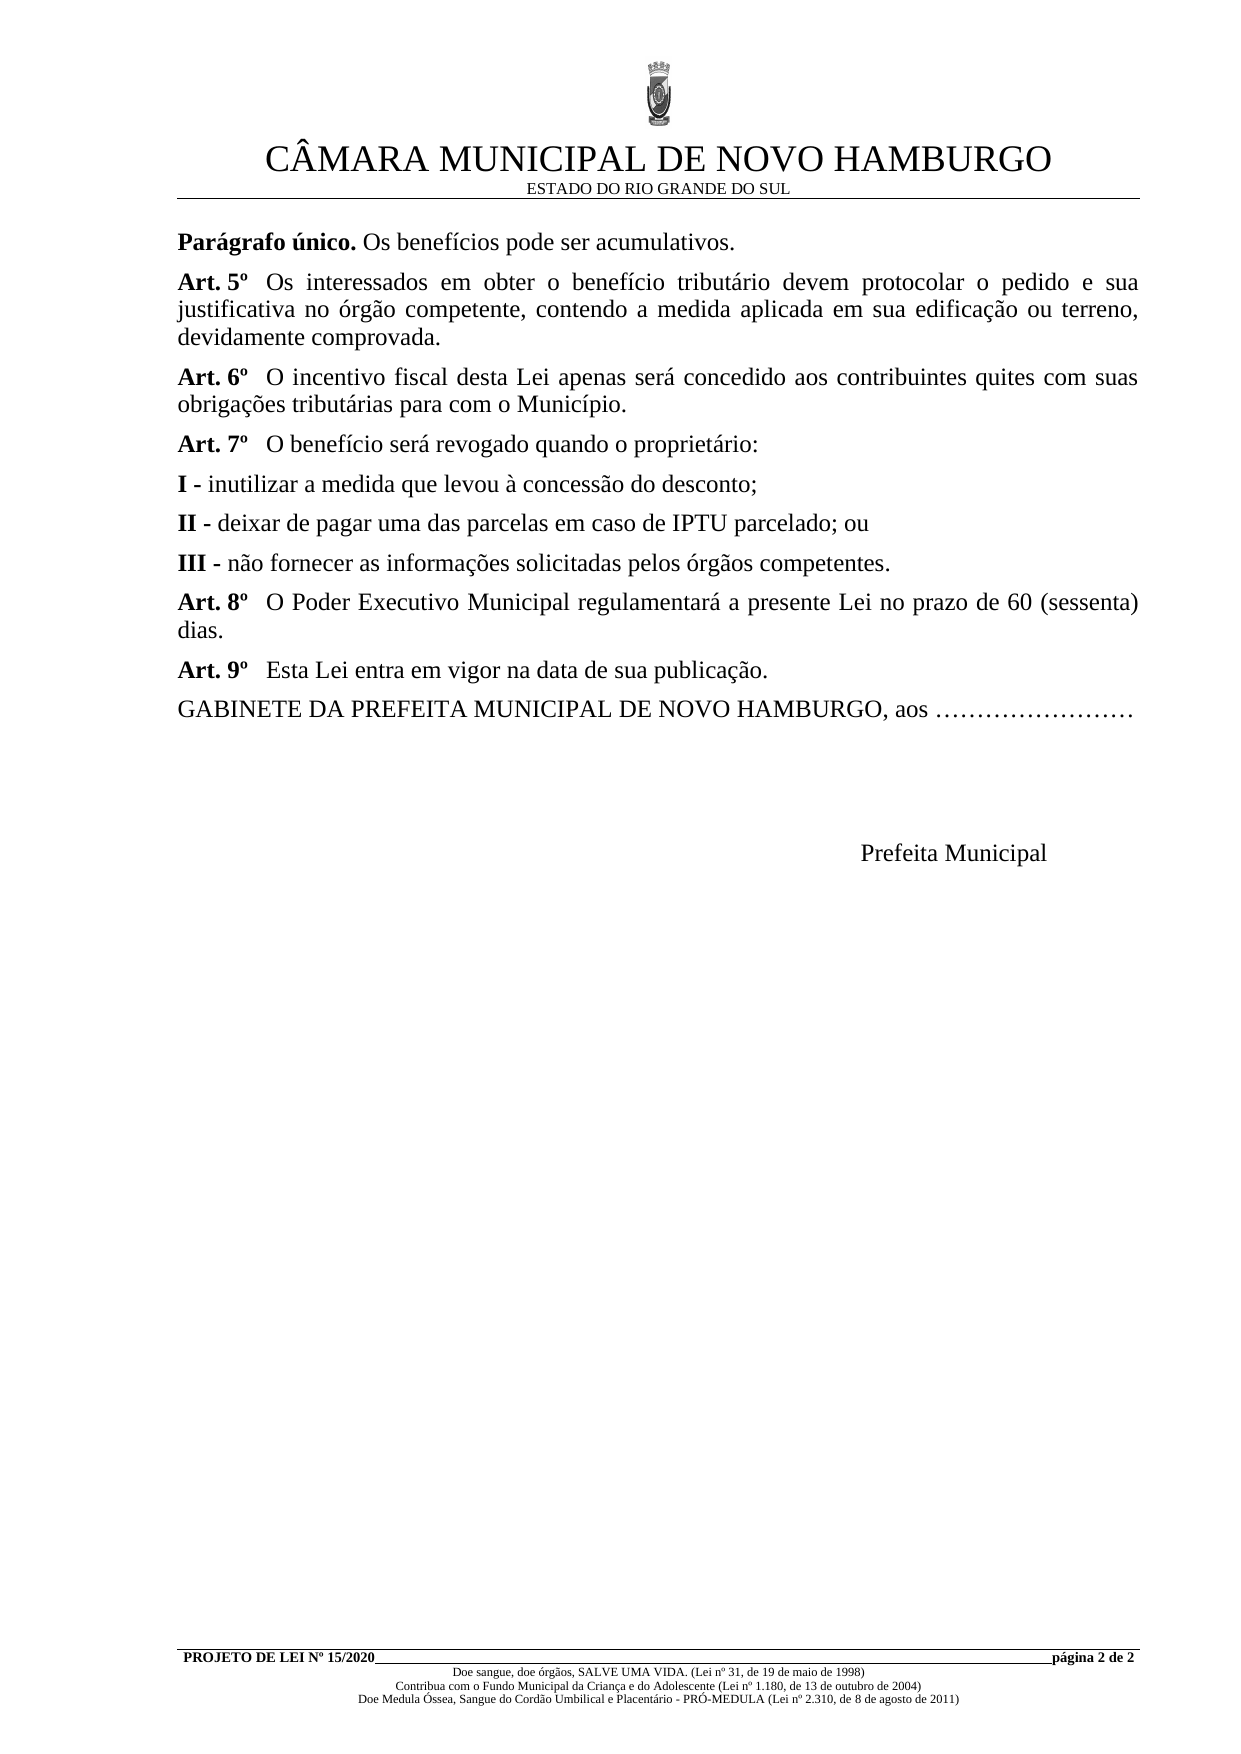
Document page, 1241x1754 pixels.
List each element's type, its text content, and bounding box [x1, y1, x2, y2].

text II - deixar de pagar uma das parcelas em caso de IPTU parcelado; ou [177, 509, 1140, 537]
text Art. 5º Os interessados em obter o benefício tributário devem protocolar o pedido e sua justificativa no órgão competente, contendo a medida aplicada em sua edificação ou terreno, devidamente comprovada. [177, 268, 1140, 351]
text III - não fornecer as informações solicitadas pelos órgãos competentes. [177, 549, 1140, 577]
text Art. 7º O benefício será revogado quando o proprietário: [177, 430, 1140, 458]
text Art. 8º O Poder Executivo Municipal regulamentará a presente Lei no prazo de 60 (sessenta) dias. [177, 588, 1140, 644]
text Prefeita Municipal [768, 839, 1140, 867]
text Art. 9º Esta Lei entra em vigor na data de sua publicação. [177, 656, 1140, 683]
text Parágrafo único. Os benefícios pode ser acumulativos. [177, 228, 1140, 256]
text Art. 6º O incentivo fiscal desta Lei apenas será concedido aos contribuintes quites com suas obrigações tributárias para com o Município. [177, 363, 1140, 418]
text GABINETE DA PREFEITA MUNICIPAL DE NOVO HAMBURGO, aos …………………… [177, 695, 1140, 723]
text I - inutilizar a medida que levou à concessão do desconto; [177, 470, 1140, 497]
